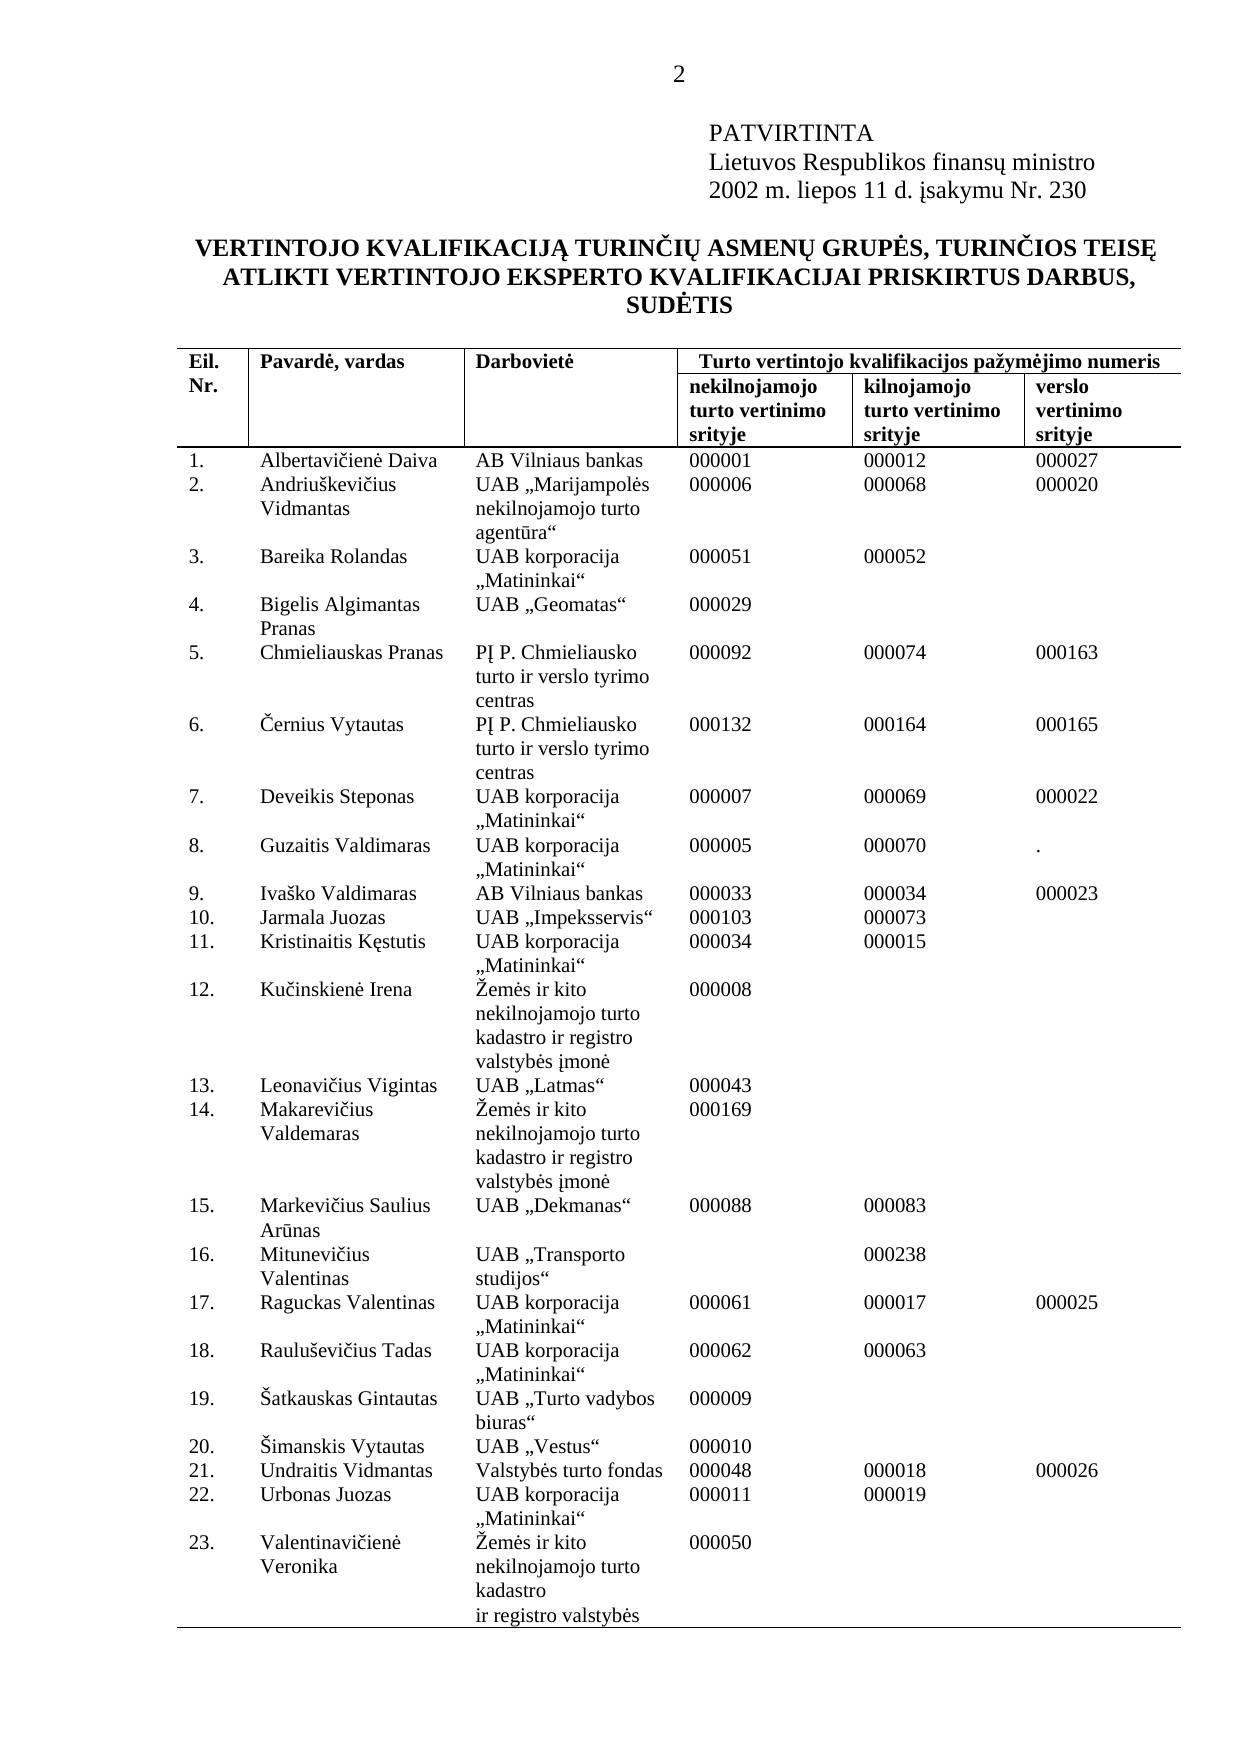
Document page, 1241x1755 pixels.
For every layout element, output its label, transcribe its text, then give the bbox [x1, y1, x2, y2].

table_cell verslo vertinimo srityje [1025, 374, 1181, 446]
table_cell 8. [177, 833, 249, 881]
table_cell 000238 [852, 1242, 1024, 1290]
table_cell AB Vilniaus bankas [464, 448, 678, 472]
table_cell 4. [177, 592, 249, 640]
table_cell 000052 [852, 544, 1024, 592]
table_cell 000074 [852, 640, 1024, 712]
table_cell Mitunevičius Valentinas [249, 1242, 464, 1290]
table_cell UAB korporacija „Matininkai“ [464, 784, 678, 832]
table_cell 000083 [852, 1194, 1024, 1242]
table_cell 000069 [852, 784, 1024, 832]
table_cell [852, 1386, 1024, 1434]
table_cell [852, 977, 1024, 1073]
table_cell 000006 [678, 472, 852, 544]
table_cell 000005 [678, 833, 852, 881]
table_cell 000103 [678, 905, 852, 929]
table_cell PĮ P. Chmieliausko turto ir verslo tyrimo centras [464, 712, 678, 784]
table_cell 000027 [1024, 448, 1181, 472]
table_cell 18. [177, 1338, 249, 1386]
table_header Pavardė, vardas [249, 349, 464, 446]
table_cell 3. [177, 544, 249, 592]
table_cell 000015 [852, 929, 1024, 977]
table_cell 000048 [678, 1458, 852, 1482]
table_cell [1024, 1194, 1181, 1242]
table_cell 23. [177, 1530, 249, 1602]
table_cell 6. [177, 712, 249, 784]
table_cell 7. [177, 784, 249, 832]
table_cell 000165 [1024, 712, 1181, 784]
table_cell 000062 [678, 1338, 852, 1386]
table_cell 17. [177, 1290, 249, 1338]
table_cell 21. [177, 1458, 249, 1482]
table_cell UAB „Latmas“ [464, 1073, 678, 1097]
table_cell 000068 [852, 472, 1024, 544]
table_cell [1024, 1603, 1181, 1627]
table_cell UAB korporacija „Matininkai“ [464, 544, 678, 592]
table_cell 13. [177, 1073, 249, 1097]
table_cell 000050 [678, 1530, 852, 1602]
table_cell [1024, 1338, 1181, 1386]
table_cell Šimanskis Vytautas [249, 1434, 464, 1458]
table_cell Leonavičius Vigintas [249, 1073, 464, 1097]
table_cell 000034 [678, 929, 852, 977]
table_cell 000007 [678, 784, 852, 832]
table_cell . [1024, 833, 1181, 881]
table_cell 000163 [1024, 640, 1181, 712]
table_cell 000132 [678, 712, 852, 784]
table_cell UAB korporacija „Matininkai“ [464, 1482, 678, 1530]
table_cell Undraitis Vidmantas [249, 1458, 464, 1482]
table_cell [852, 592, 1024, 640]
table_cell Kristinaitis Kęstutis [249, 929, 464, 977]
table_cell [1024, 977, 1181, 1073]
table_cell 000001 [678, 448, 852, 472]
table_cell 000051 [678, 544, 852, 592]
table_cell Makarevičius Valdemaras [249, 1097, 464, 1193]
table_cell 000043 [678, 1073, 852, 1097]
table_cell Žemės ir kito nekilnojamojo turto kadastro ir registro valstybės įmonė [464, 1097, 678, 1193]
table_cell [249, 1603, 464, 1627]
table_cell [852, 1097, 1024, 1193]
text PATVIRTINTA [177, 118, 1181, 147]
table_cell 000164 [852, 712, 1024, 784]
table_cell Markevičius Saulius Arūnas [249, 1194, 464, 1242]
table_cell Šatkauskas Gintautas [249, 1386, 464, 1434]
table_cell [678, 1603, 852, 1627]
table_cell Raguckas Valentinas [249, 1290, 464, 1338]
table_cell PĮ P. Chmieliausko turto ir verslo tyrimo centras [464, 640, 678, 712]
table_cell Uab „Dekmanas“ [464, 1194, 678, 1242]
table_cell ir registro valstybės [464, 1603, 678, 1627]
table_cell 9. [177, 881, 249, 905]
table_cell 000022 [1024, 784, 1181, 832]
table_cell kilnojamojo turto vertinimo srityje [853, 374, 1024, 446]
table_cell 2. [177, 472, 249, 544]
table_cell 000063 [852, 1338, 1024, 1386]
table_cell Ivaško Valdimaras [249, 881, 464, 905]
table_cell 000026 [1024, 1458, 1181, 1482]
table_header Turto vertintojo kvalifikacijos pažymėjimo numeris [678, 349, 1181, 373]
table_cell Bigelis Algimantas Pranas [249, 592, 464, 640]
text VERTINTOJO KVALIFIKACIJĄ TURINČIŲ ASMENŲ GRUPĖS, TURINČIOS TEISĘ [177, 233, 1181, 262]
table_cell Valentinavičienė Veronika [249, 1530, 464, 1602]
table_cell UAB „Marijampolės nekilnojamojo turto agentūra“ [464, 472, 678, 544]
table_cell [1024, 1097, 1181, 1193]
table_header Darbovietė [465, 349, 677, 446]
table_cell 000070 [852, 833, 1024, 881]
table_cell UAB „Transporto studijos“ [464, 1242, 678, 1290]
table_cell Albertavičienė Daiva [249, 448, 464, 472]
table_cell 16. [177, 1242, 249, 1290]
table_cell Černius Vytautas [249, 712, 464, 784]
table_cell [852, 1434, 1024, 1458]
table_cell 5. [177, 640, 249, 712]
table_cell 000019 [852, 1482, 1024, 1530]
table_cell [1024, 544, 1181, 592]
table_header Eil. Nr. [177, 349, 248, 446]
table_cell 12. [177, 977, 249, 1073]
table_cell 22. [177, 1482, 249, 1530]
table_cell 000033 [678, 881, 852, 905]
table_cell Jarmala Juozas [249, 905, 464, 929]
table_cell Kučinskienė Irena [249, 977, 464, 1073]
text Lietuvos Respublikos finansų ministro [177, 147, 1181, 176]
table_cell 000092 [678, 640, 852, 712]
table_cell 11. [177, 929, 249, 977]
table_cell UAB korporacija „Matininkai“ [464, 1290, 678, 1338]
table_cell 000011 [678, 1482, 852, 1530]
table_cell 000023 [1024, 881, 1181, 905]
table_cell UAB korporacija „Matininkai“ [464, 1338, 678, 1386]
table_cell 000073 [852, 905, 1024, 929]
table_cell 000020 [1024, 472, 1181, 544]
table_cell [177, 1603, 249, 1627]
table_cell UAB „Geomatas“ [464, 592, 678, 640]
table_cell 000018 [852, 1458, 1024, 1482]
table_cell 000029 [678, 592, 852, 640]
table_cell [1024, 592, 1181, 640]
table_cell Chmieliauskas Pranas [249, 640, 464, 712]
table_cell UAB korporacija „Matininkai“ [464, 929, 678, 977]
table_cell [1024, 1242, 1181, 1290]
table_cell [1024, 1530, 1181, 1602]
table_cell 000009 [678, 1386, 852, 1434]
table_cell Andriuškevičius Vidmantas [249, 472, 464, 544]
table_cell Deveikis Steponas [249, 784, 464, 832]
table_cell AB Vilniaus bankas [464, 881, 678, 905]
table_cell Guzaitis Valdimaras [249, 833, 464, 881]
table_cell [1024, 1482, 1181, 1530]
table_cell 000034 [852, 881, 1024, 905]
table_cell 1. [177, 448, 249, 472]
table_cell 000008 [678, 977, 852, 1073]
table_cell 19. [177, 1386, 249, 1434]
table_cell [852, 1530, 1024, 1602]
table_cell Bareika Rolandas [249, 544, 464, 592]
table_cell Rauluševičius Tadas [249, 1338, 464, 1386]
table_cell UAB „Vestus“ [464, 1434, 678, 1458]
table_cell 15. [177, 1194, 249, 1242]
table_cell [1024, 1073, 1181, 1097]
table_cell UAB „Turto vadybos biuras“ [464, 1386, 678, 1434]
text 2002 m. liepos 11 d. įsakymu Nr. 230 [177, 176, 1181, 204]
table_cell 000169 [678, 1097, 852, 1193]
table_cell Žemės ir kito nekilnojamojo turto kadastro [464, 1530, 678, 1602]
table_cell 000025 [1024, 1290, 1181, 1338]
table_cell [678, 1242, 852, 1290]
table_cell 14. [177, 1097, 249, 1193]
table_cell Valstybės turto fondas [464, 1458, 678, 1482]
table_cell [1024, 1386, 1181, 1434]
text ATLIKTI VERTINTOJO EKSPERTO KVALIFIKACIJAI PRISKIRTUS DARBUS, SUDĖTIS [177, 262, 1181, 319]
table_cell Žemės ir kito nekilnojamojo turto kadastro ir registro valstybės įmonė [464, 977, 678, 1073]
table_cell 10. [177, 905, 249, 929]
table_cell [1024, 929, 1181, 977]
table_cell [852, 1603, 1024, 1627]
table_cell [1024, 905, 1181, 929]
table_cell [852, 1073, 1024, 1097]
table_cell 000017 [852, 1290, 1024, 1338]
table_cell UAB „Impeksservis“ [464, 905, 678, 929]
table_cell UAB korporacija „Matininkai“ [464, 833, 678, 881]
table_cell Urbonas Juozas [249, 1482, 464, 1530]
table_cell nekilnojamojo turto vertinimo srityje [678, 374, 852, 446]
table_cell 000061 [678, 1290, 852, 1338]
table_cell 000012 [852, 448, 1024, 472]
table_cell 20. [177, 1434, 249, 1458]
table_cell 000088 [678, 1194, 852, 1242]
table_cell 000010 [678, 1434, 852, 1458]
table_cell [1024, 1434, 1181, 1458]
